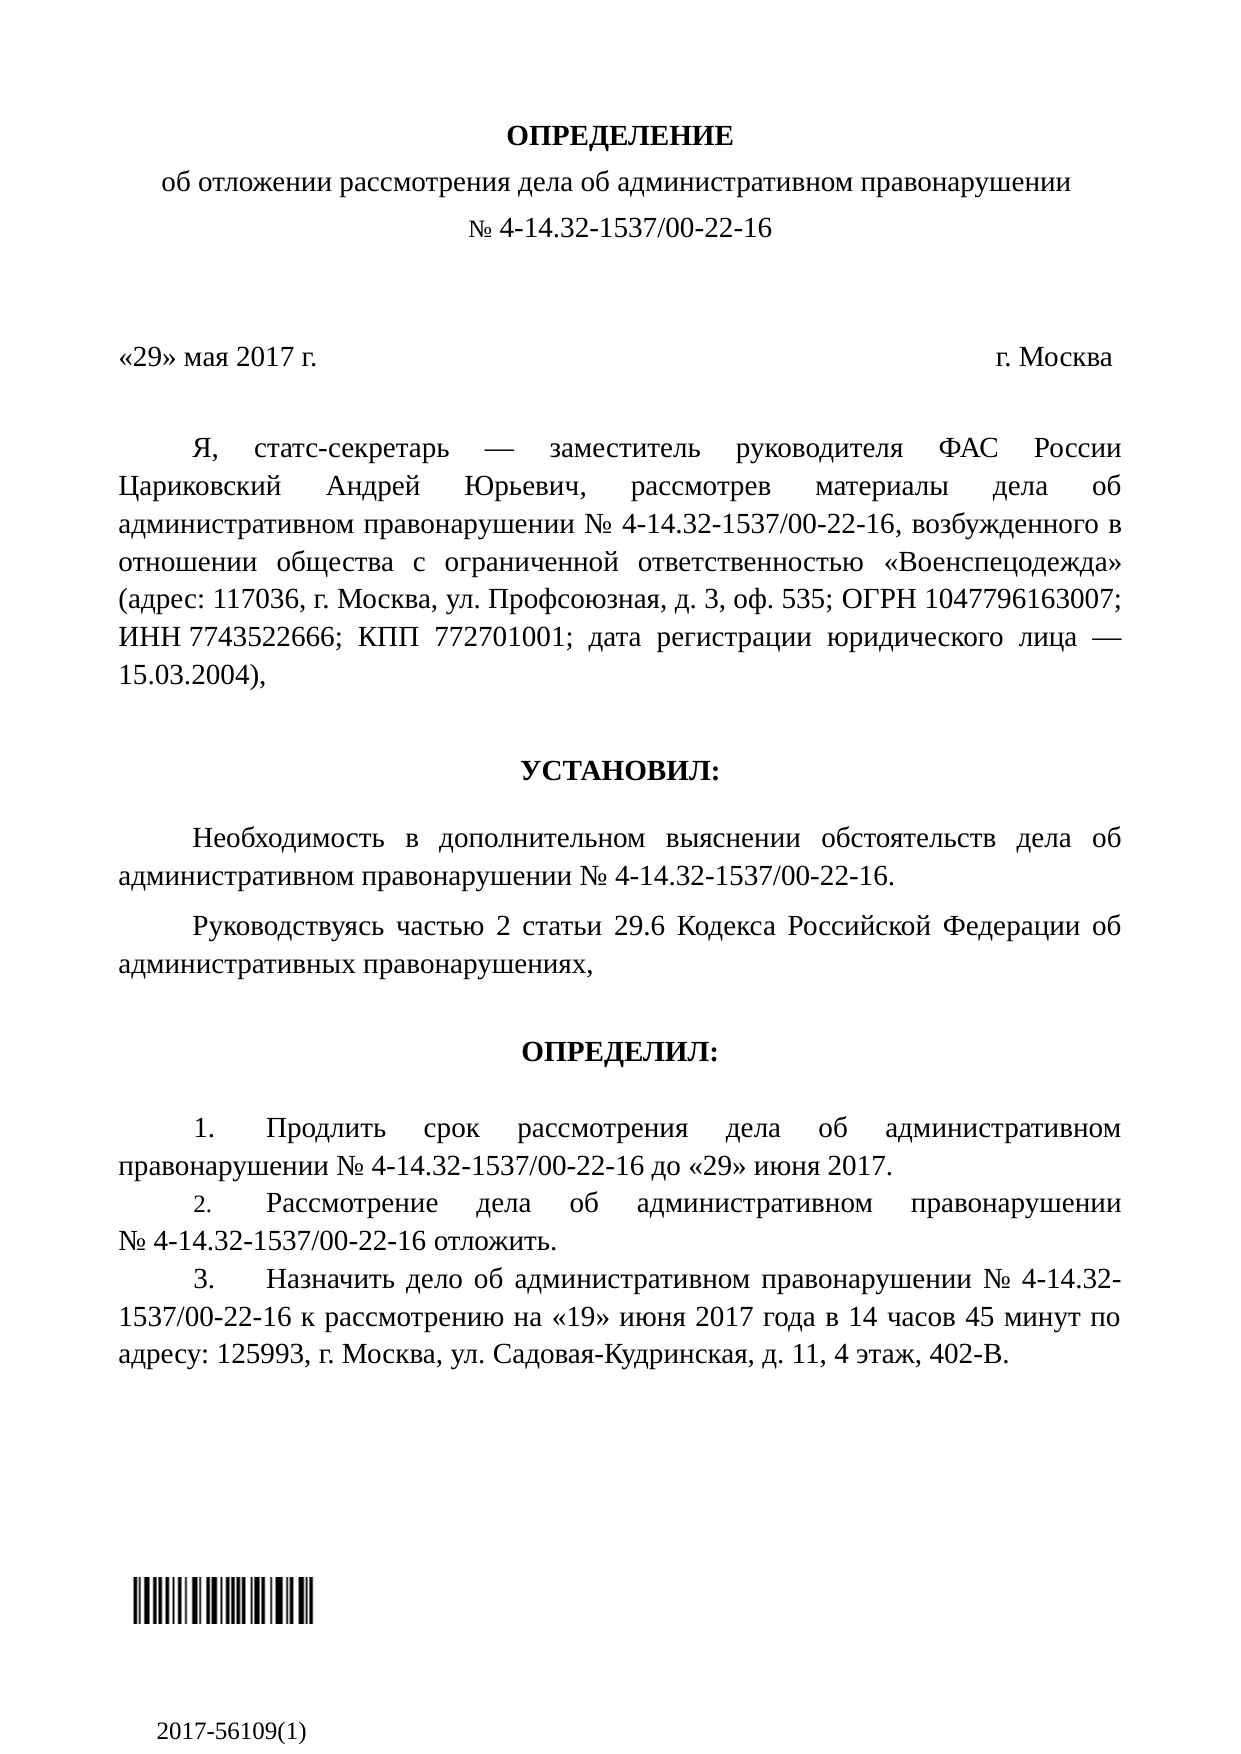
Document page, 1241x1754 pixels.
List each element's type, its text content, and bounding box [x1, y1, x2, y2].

list Рассмотрение дела об административном правонарушении № 4-14.32-1537/00-22-16 отложить. [118, 1181, 1122, 1257]
list Назначить дело об административном правонарушении № 4-14.32-1537/00-22-16 к рассмотрению на «19» июня 2017 года в 14 часов 45 минут по адресу: 125993, г. Москва, ул. Садовая-Кудринская, д. 11, 4 этаж, 402-В. [118, 1257, 1122, 1370]
text Я, статс-секретарь — заместитель руководителя ФАС России Цариковский Андрей Юрьевич, рассмотрев материалы дела об административном правонарушении № 4-14.32-1537/00-22-16, возбужденного в отношении общества с ограниченной ответственностью «Военспецодежда» (адрес: 117036, г. Москва, ул. Профсоюзная, д. 3, оф. 535; ОГРН 1047796163007; ИНН 7743522666; КПП 772701001; дата регистрации юридического лица — 15.03.2004), [118, 426, 1122, 691]
text ОПРЕДЕЛИЛ: [118, 1030, 1122, 1068]
text Руководствуясь частью 2 статьи 29.6 Кодекса Российской Федерации об административных правонарушениях, [118, 904, 1122, 979]
text Необходимость в дополнительном выяснении обстоятельств дела об административном правонарушении № 4-14.32-1537/00-22-16. [118, 816, 1122, 891]
text № 4-14.32-1537/00-22-16 [118, 210, 1122, 244]
picture [118, 1577, 331, 1624]
text УСТАНОВИЛ: [118, 753, 1122, 787]
list Продлить срок рассмотрения дела об административном правонарушении № 4-14.32-1537/00-22-16 до «29» июня 2017. [118, 1106, 1122, 1181]
text об отложении рассмотрения дела об административном правонарушении [118, 164, 1122, 198]
text ОПРЕДЕЛЕНИЕ [118, 118, 1122, 152]
text «29» мая 2017 г. г. Москва [118, 339, 1122, 372]
